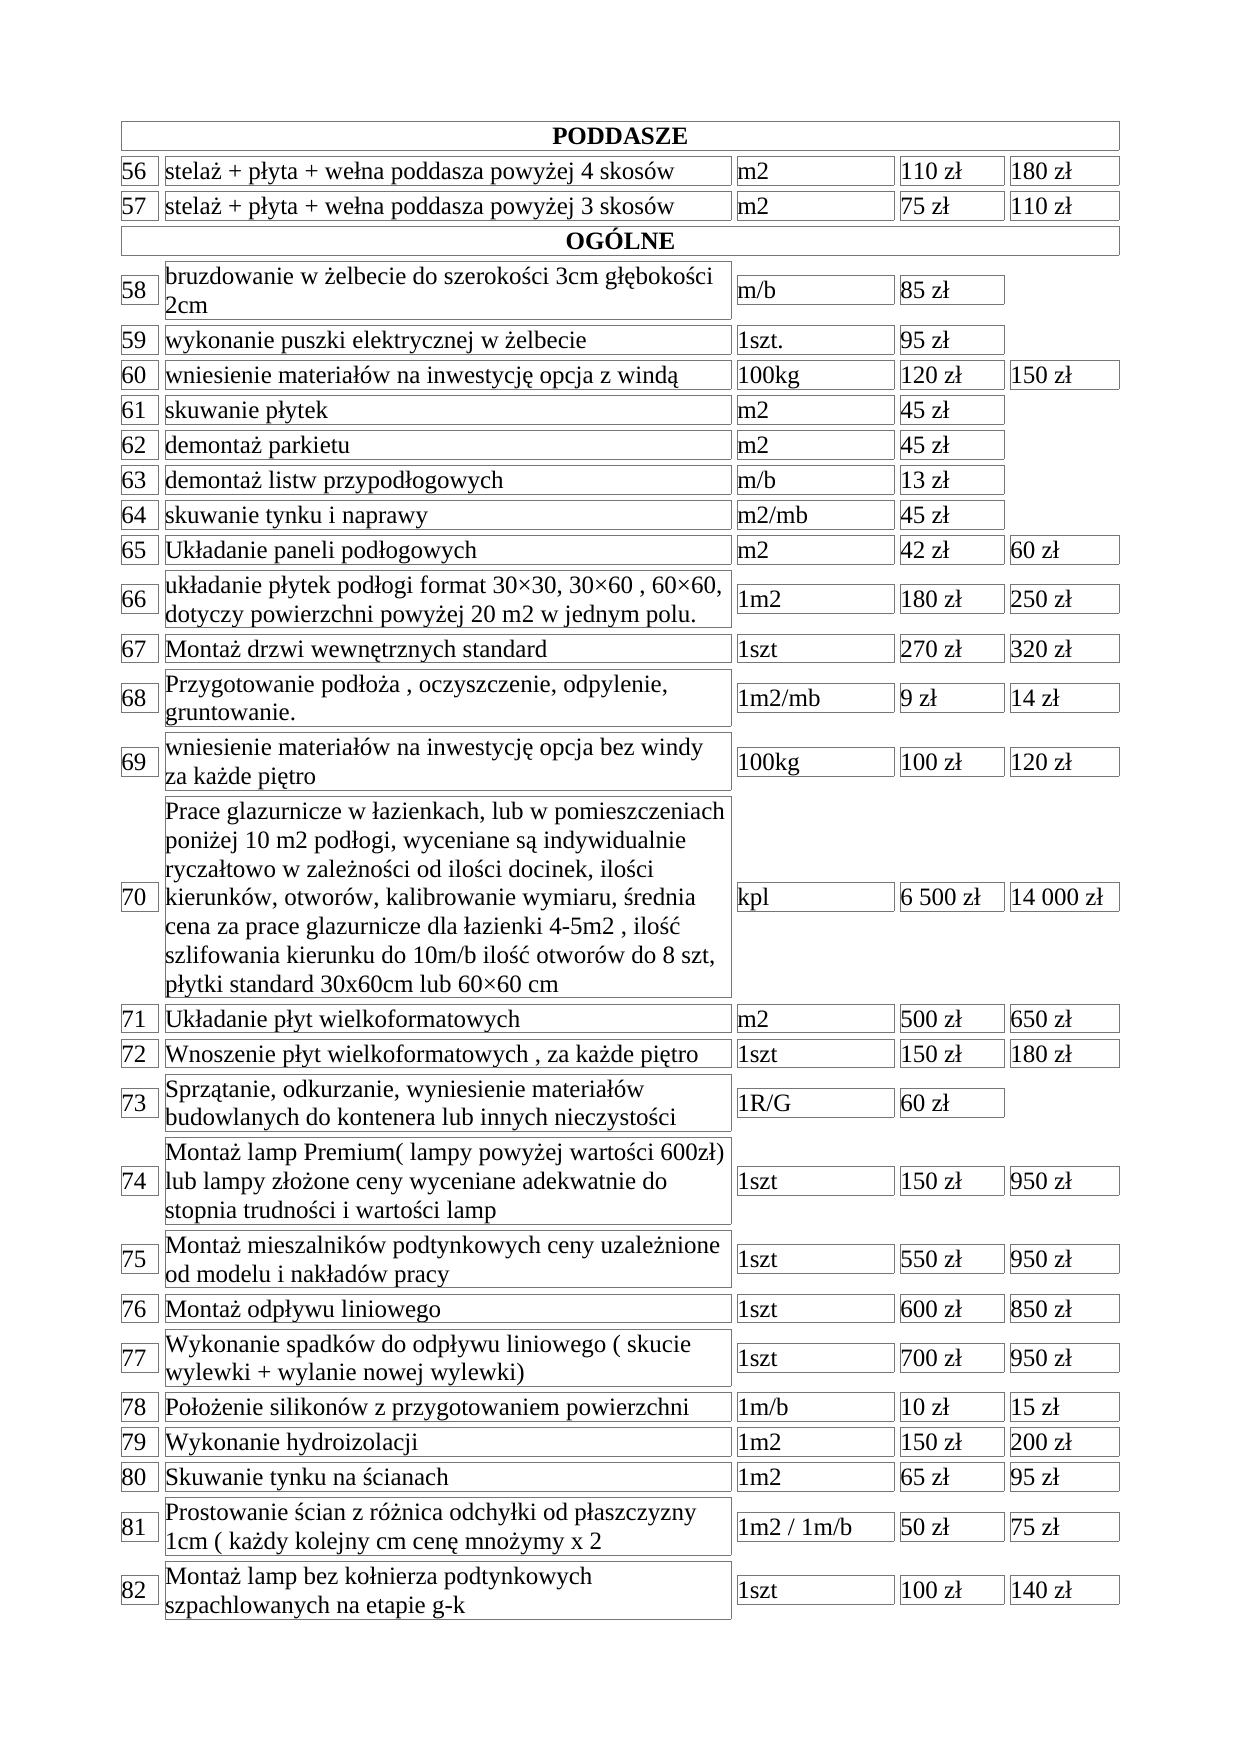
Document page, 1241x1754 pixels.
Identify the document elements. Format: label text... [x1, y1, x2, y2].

table_cell 56 [118, 153, 162, 188]
table_cell m2/mb [734, 497, 897, 532]
table_cell 320 zł [1007, 631, 1122, 666]
table_cell kpl [734, 793, 897, 1001]
table_cell 1szt [734, 1326, 897, 1389]
table_cell stelaż + płyta + wełna poddasza powyżej 3 skosów [162, 188, 734, 223]
table_cell 1szt [734, 631, 897, 666]
table_cell 150 zł [897, 1134, 1007, 1227]
table_cell 14 000 zł [1007, 793, 1122, 1001]
table_cell 65 [118, 532, 162, 567]
table_cell m2 [734, 153, 897, 188]
table_cell 110 zł [1007, 188, 1122, 223]
table_cell 62 [118, 427, 162, 462]
table_cell Montaż lamp Premium( lampy powyżej wartości 600zł) lub lampy złożone ceny wyceniane adekwatnie do stopnia trudności i wartości lamp [162, 1134, 734, 1227]
table_cell 60 [118, 357, 162, 392]
table_cell 72 [118, 1036, 162, 1071]
table_cell 100kg [734, 357, 897, 392]
table_cell 1m2 / 1m/b [734, 1494, 897, 1558]
table_cell 59 [118, 322, 162, 357]
table_cell 1m2 [734, 567, 897, 631]
table_cell 950 zł [1007, 1227, 1122, 1291]
table_cell 1szt [734, 1227, 897, 1291]
table_cell 45 zł [897, 427, 1007, 462]
table_cell 1szt [734, 1134, 897, 1227]
table_cell 15 zł [1007, 1389, 1122, 1424]
table_cell 120 zł [897, 357, 1007, 392]
table_cell Położenie silikonów z przygotowaniem powierzchni [162, 1389, 734, 1424]
table_cell Skuwanie tynku na ścianach [162, 1459, 734, 1494]
table_cell 75 [118, 1227, 162, 1291]
table_cell 110 zł [897, 153, 1007, 188]
table_cell 69 [118, 729, 162, 793]
table_cell 75 zł [897, 188, 1007, 223]
table_cell wniesienie materiałów na inwestycję opcja z windą [162, 357, 734, 392]
table_cell 60 zł [897, 1071, 1007, 1134]
table_cell 85 zł [897, 258, 1007, 322]
table_cell 81 [118, 1494, 162, 1558]
table_cell 65 zł [897, 1459, 1007, 1494]
table_cell 1szt. [734, 322, 897, 357]
table_cell 100 zł [897, 729, 1007, 793]
table_cell 1m2/mb [734, 666, 897, 729]
table_cell 68 [118, 666, 162, 729]
table_cell 70 [118, 793, 162, 1001]
table_cell 50 zł [897, 1494, 1007, 1558]
table_cell 75 zł [1007, 1494, 1122, 1558]
table_cell 10 zł [897, 1389, 1007, 1424]
table_cell 1szt [734, 1036, 897, 1071]
table_cell [1007, 322, 1122, 357]
table_cell Montaż mieszalników podtynkowych ceny uzależnione od modelu i nakładów pracy [162, 1227, 734, 1291]
table_cell 82 [118, 1558, 162, 1622]
table_cell 1m/b [734, 1389, 897, 1424]
table_cell PODDASZE [118, 118, 1122, 153]
table_cell 180 zł [1007, 153, 1122, 188]
table_cell 13 zł [897, 462, 1007, 497]
table_cell Układanie płyt wielkoformatowych [162, 1001, 734, 1036]
table_cell 100kg [734, 729, 897, 793]
table_cell 9 zł [897, 666, 1007, 729]
table_cell 1szt [734, 1558, 897, 1622]
table_cell Sprzątanie, odkurzanie, wyniesienie materiałów budowlanych do kontenera lub innych nieczystości [162, 1071, 734, 1134]
table_cell 1m2 [734, 1424, 897, 1459]
table_cell 63 [118, 462, 162, 497]
table_cell 67 [118, 631, 162, 666]
table_cell wykonanie puszki elektrycznej w żelbecie [162, 322, 734, 357]
table_cell 64 [118, 497, 162, 532]
table_cell 77 [118, 1326, 162, 1389]
table_cell 1R/G [734, 1071, 897, 1134]
table_cell skuwanie płytek [162, 392, 734, 427]
table_cell 950 zł [1007, 1134, 1122, 1227]
table_cell 60 zł [1007, 532, 1122, 567]
table_cell 6 500 zł [897, 793, 1007, 1001]
table_cell 78 [118, 1389, 162, 1424]
table_cell 140 zł [1007, 1558, 1122, 1622]
table_cell 200 zł [1007, 1424, 1122, 1459]
table_cell 120 zł [1007, 729, 1122, 793]
table_cell Układanie paneli podłogowych [162, 532, 734, 567]
table_cell 79 [118, 1424, 162, 1459]
table_cell Montaż odpływu liniowego [162, 1291, 734, 1326]
table_cell Wnoszenie płyt wielkoformatowych , za każde piętro [162, 1036, 734, 1071]
table_cell [1007, 427, 1122, 462]
table_cell 150 zł [897, 1424, 1007, 1459]
table_cell m2 [734, 1001, 897, 1036]
table_cell m2 [734, 392, 897, 427]
table_cell 180 zł [897, 567, 1007, 631]
table_cell 57 [118, 188, 162, 223]
table_cell 95 zł [897, 322, 1007, 357]
table_cell układanie płytek podłogi format 30×30, 30×60 , 60×60, dotyczy powierzchni powyżej 20 m2 w jednym polu. [162, 567, 734, 631]
table_cell 61 [118, 392, 162, 427]
table_cell Wykonanie hydroizolacji [162, 1424, 734, 1459]
table_cell bruzdowanie w żelbecie do szerokości 3cm głębokości 2cm [162, 258, 734, 322]
table_cell m2 [734, 532, 897, 567]
table_cell m2 [734, 188, 897, 223]
table_cell 270 zł [897, 631, 1007, 666]
table_cell 42 zł [897, 532, 1007, 567]
table_cell 950 zł [1007, 1326, 1122, 1389]
table_cell 1szt [734, 1291, 897, 1326]
table_cell 180 zł [1007, 1036, 1122, 1071]
table_cell 71 [118, 1001, 162, 1036]
table_cell 600 zł [897, 1291, 1007, 1326]
table_cell 1m2 [734, 1459, 897, 1494]
table_cell 74 [118, 1134, 162, 1227]
table_cell 76 [118, 1291, 162, 1326]
table_cell Wykonanie spadków do odpływu liniowego ( skucie wylewki + wylanie nowej wylewki) [162, 1326, 734, 1389]
table_cell 80 [118, 1459, 162, 1494]
table_cell demontaż listw przypodłogowych [162, 462, 734, 497]
table_cell [1007, 258, 1122, 322]
table_cell 14 zł [1007, 666, 1122, 729]
table_cell m/b [734, 462, 897, 497]
table_cell 45 zł [897, 392, 1007, 427]
table_cell [1007, 1071, 1122, 1134]
table_cell 150 zł [897, 1036, 1007, 1071]
table_cell 95 zł [1007, 1459, 1122, 1494]
table_cell 850 zł [1007, 1291, 1122, 1326]
table_cell 58 [118, 258, 162, 322]
table_cell 700 zł [897, 1326, 1007, 1389]
table_cell Przygotowanie podłoża , oczyszczenie, odpylenie, gruntowanie. [162, 666, 734, 729]
table_cell m2 [734, 427, 897, 462]
table_cell 550 zł [897, 1227, 1007, 1291]
table_cell Montaż lamp bez kołnierza podtynkowych szpachlowanych na etapie g-k [162, 1558, 734, 1622]
table_cell 73 [118, 1071, 162, 1134]
table_cell m/b [734, 258, 897, 322]
table_cell 100 zł [897, 1558, 1007, 1622]
table_cell 150 zł [1007, 357, 1122, 392]
table_cell Montaż drzwi wewnętrznych standard [162, 631, 734, 666]
table_cell wniesienie materiałów na inwestycję opcja bez windy za każde piętro [162, 729, 734, 793]
table_cell Prostowanie ścian z różnica odchyłki od płaszczyzny 1cm ( każdy kolejny cm cenę mnożymy x 2 [162, 1494, 734, 1558]
table_cell demontaż parkietu [162, 427, 734, 462]
table_cell OGÓLNE [118, 223, 1122, 258]
table_cell 500 zł [897, 1001, 1007, 1036]
table_cell 650 zł [1007, 1001, 1122, 1036]
table_cell Prace glazurnicze w łazienkach, lub w pomieszczeniach poniżej 10 m2 podłogi, wyceniane są indywidualnie ryczałtowo w zależności od ilości docinek, ilości kierunków, otworów, kalibrowanie wymiaru, średnia cena za prace glazurnicze dla łazienki 4-5m2 , ilość szlifowania kierunku do 10m/b ilość otworów do 8 szt, płytki standard 30x60cm lub 60×60 cm [162, 793, 734, 1001]
table_cell 45 zł [897, 497, 1007, 532]
table_cell skuwanie tynku i naprawy [162, 497, 734, 532]
table_cell [1007, 462, 1122, 497]
table_cell 66 [118, 567, 162, 631]
table_cell [1007, 392, 1122, 427]
table_cell 250 zł [1007, 567, 1122, 631]
table_cell stelaż + płyta + wełna poddasza powyżej 4 skosów [162, 153, 734, 188]
table_cell [1007, 497, 1122, 532]
